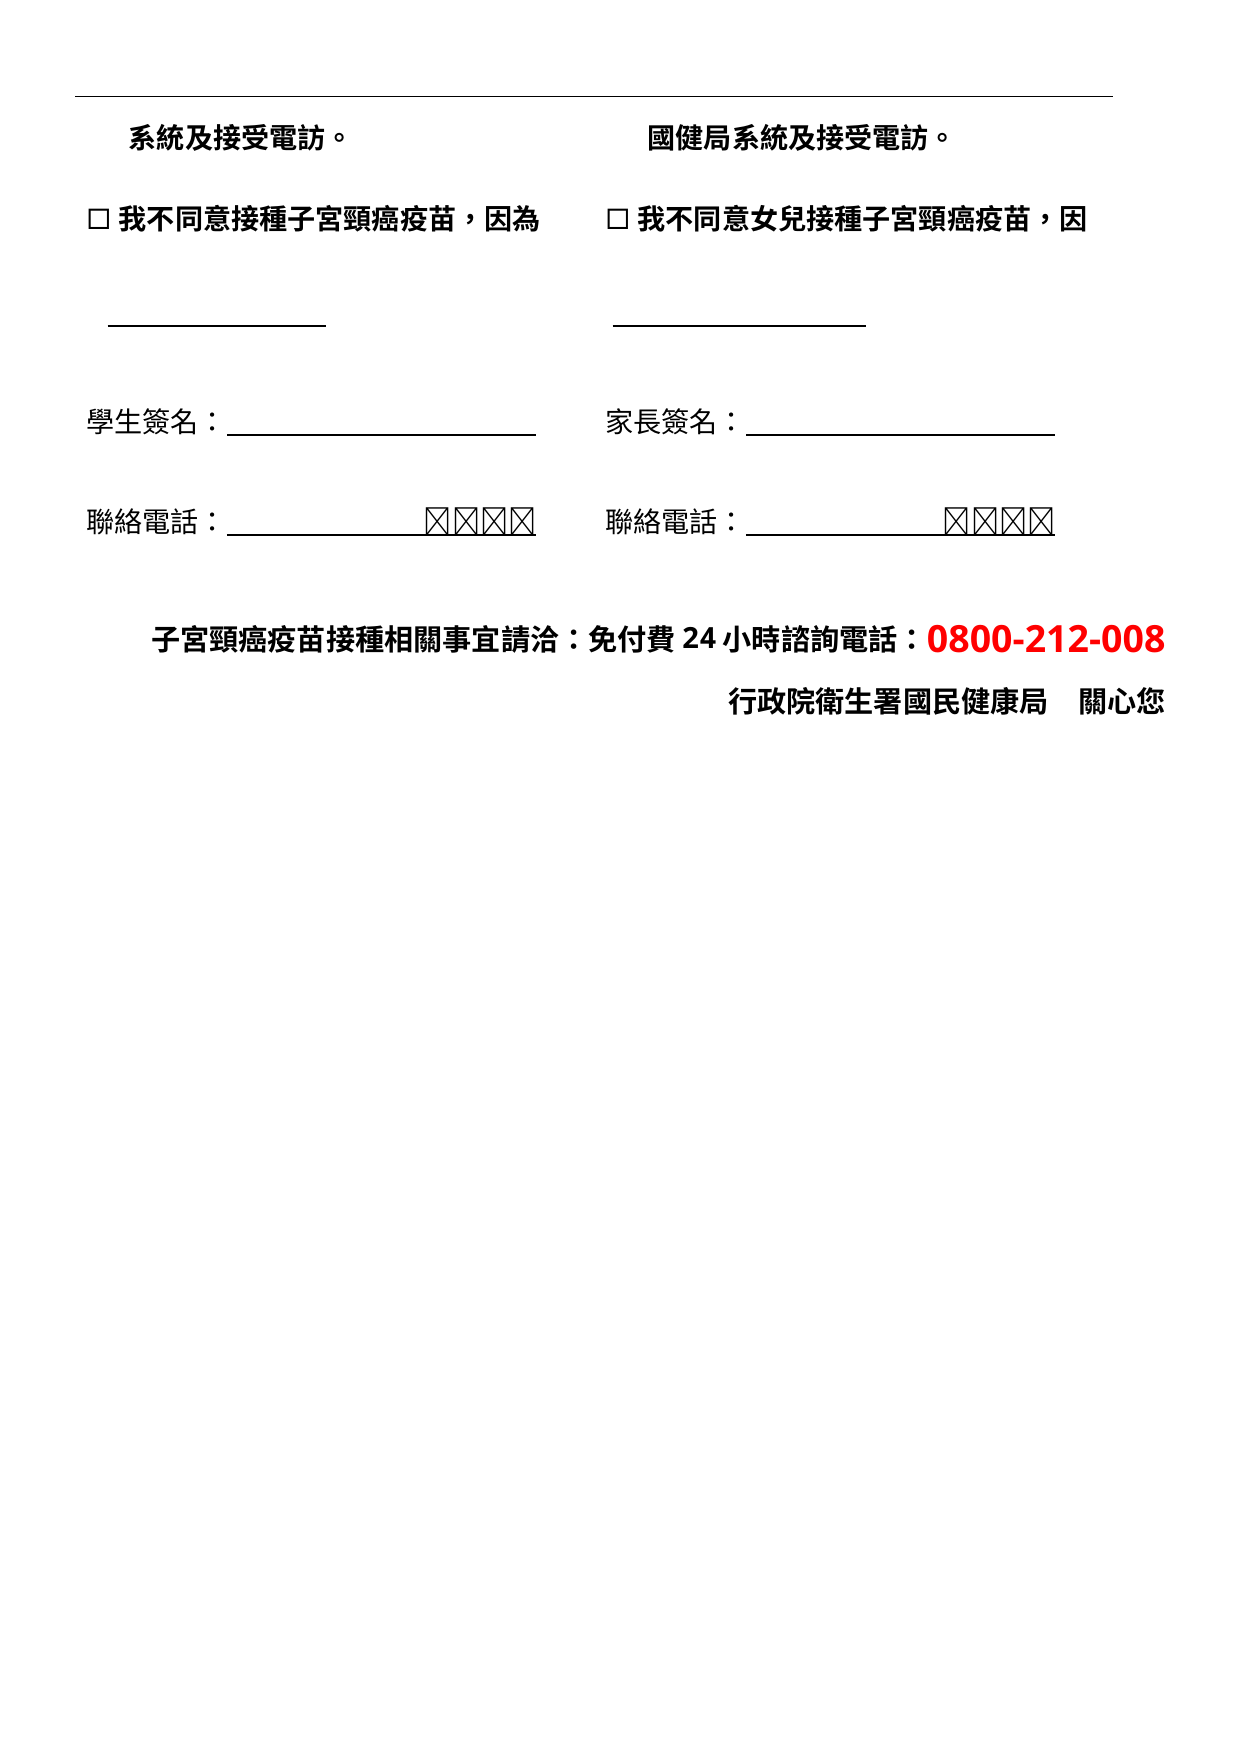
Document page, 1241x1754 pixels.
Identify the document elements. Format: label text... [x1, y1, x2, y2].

table_cell 國健局系統及接受電訪。  我不同意女兒接種子宮頸癌疫苗，因 家長簽名： 聯絡電話：  [594, 97, 1113, 588]
table_cell 系統及接受電訪。  我不同意接種子宮頸癌疫苗，因為 學生簽名： 聯絡電話：  [75, 97, 594, 588]
text 子宮頸癌疫苗接種相關事宜請洽：免付費24小時諮詢電話：0800-212-008 行政院衛生署國民健康局 關心您 [75, 596, 1165, 721]
